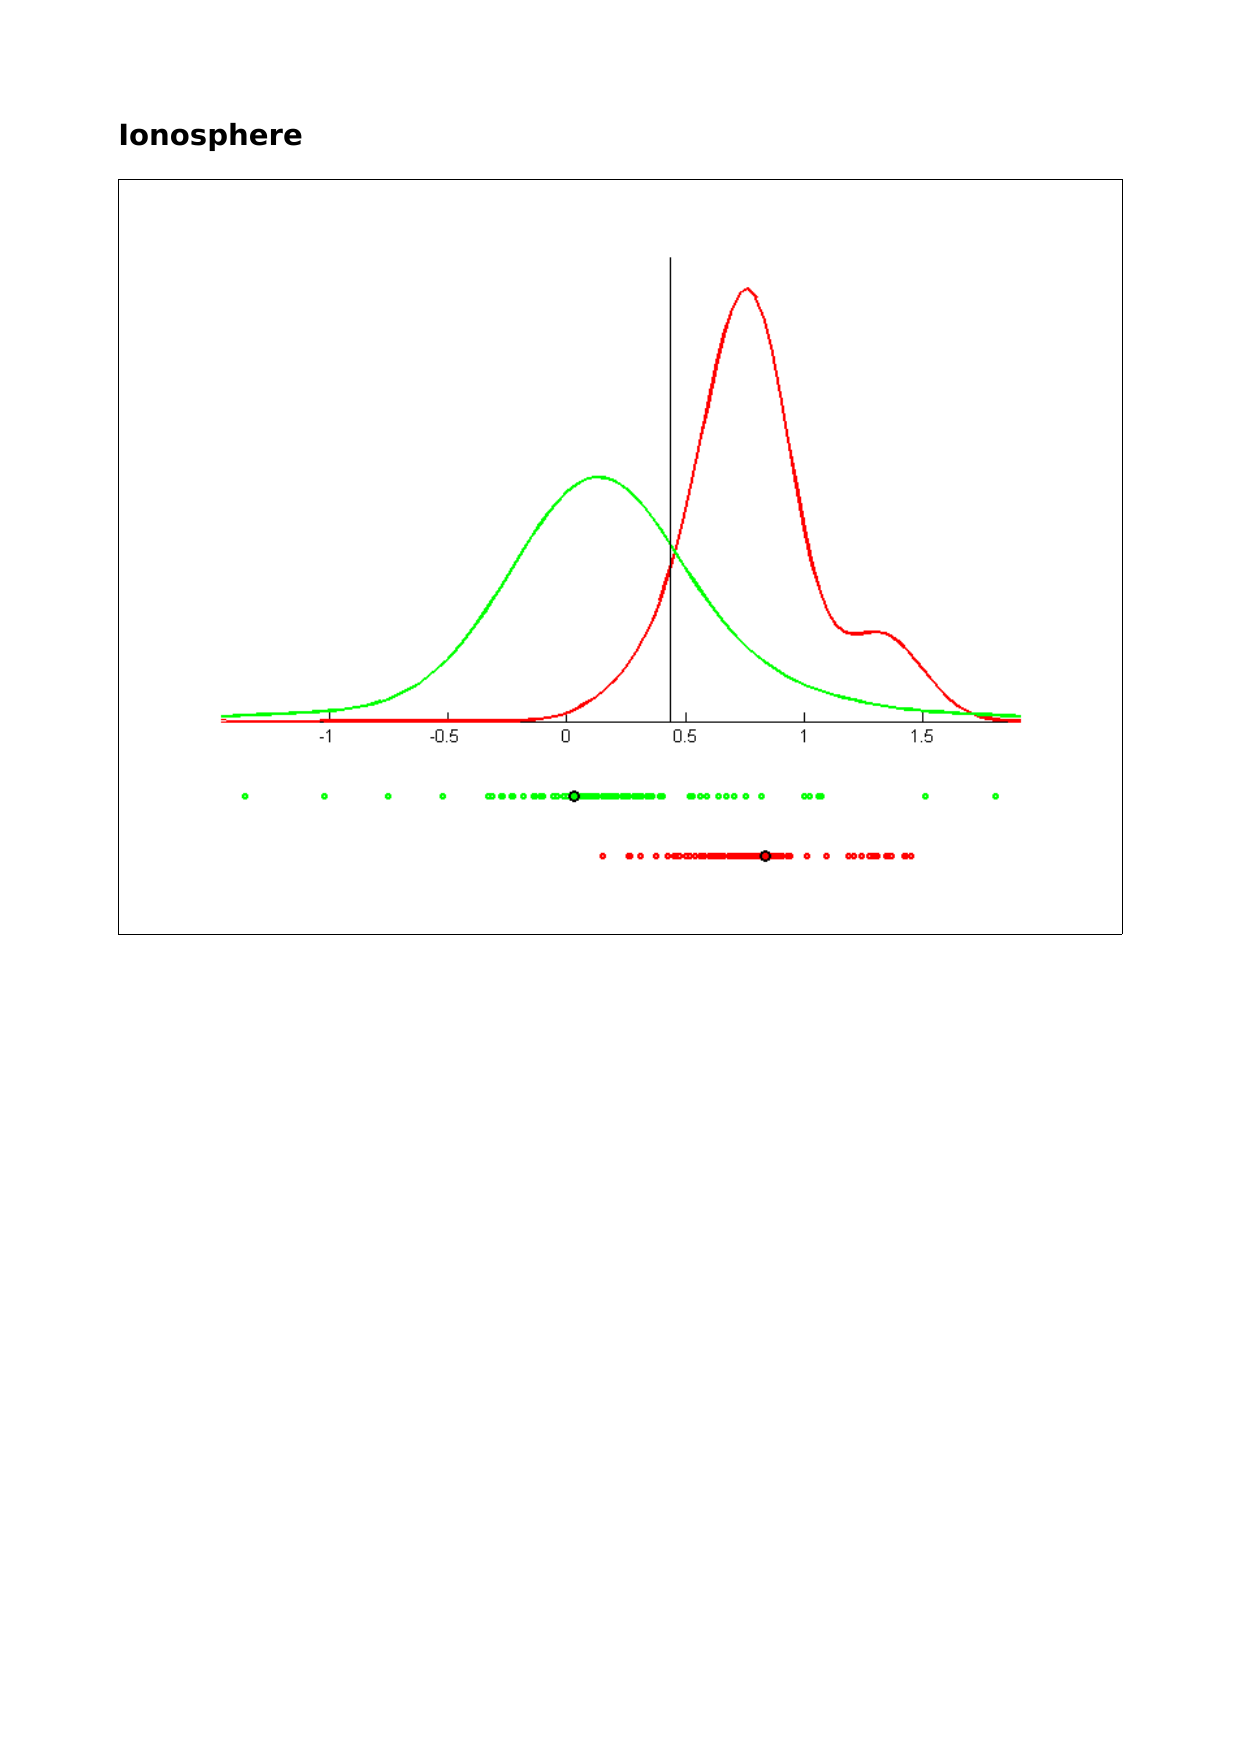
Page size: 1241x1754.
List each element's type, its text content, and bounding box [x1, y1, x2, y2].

table_header [119, 180, 1122, 934]
picture [121, 182, 1120, 931]
subtitle Ionosphere [118, 118, 1122, 152]
